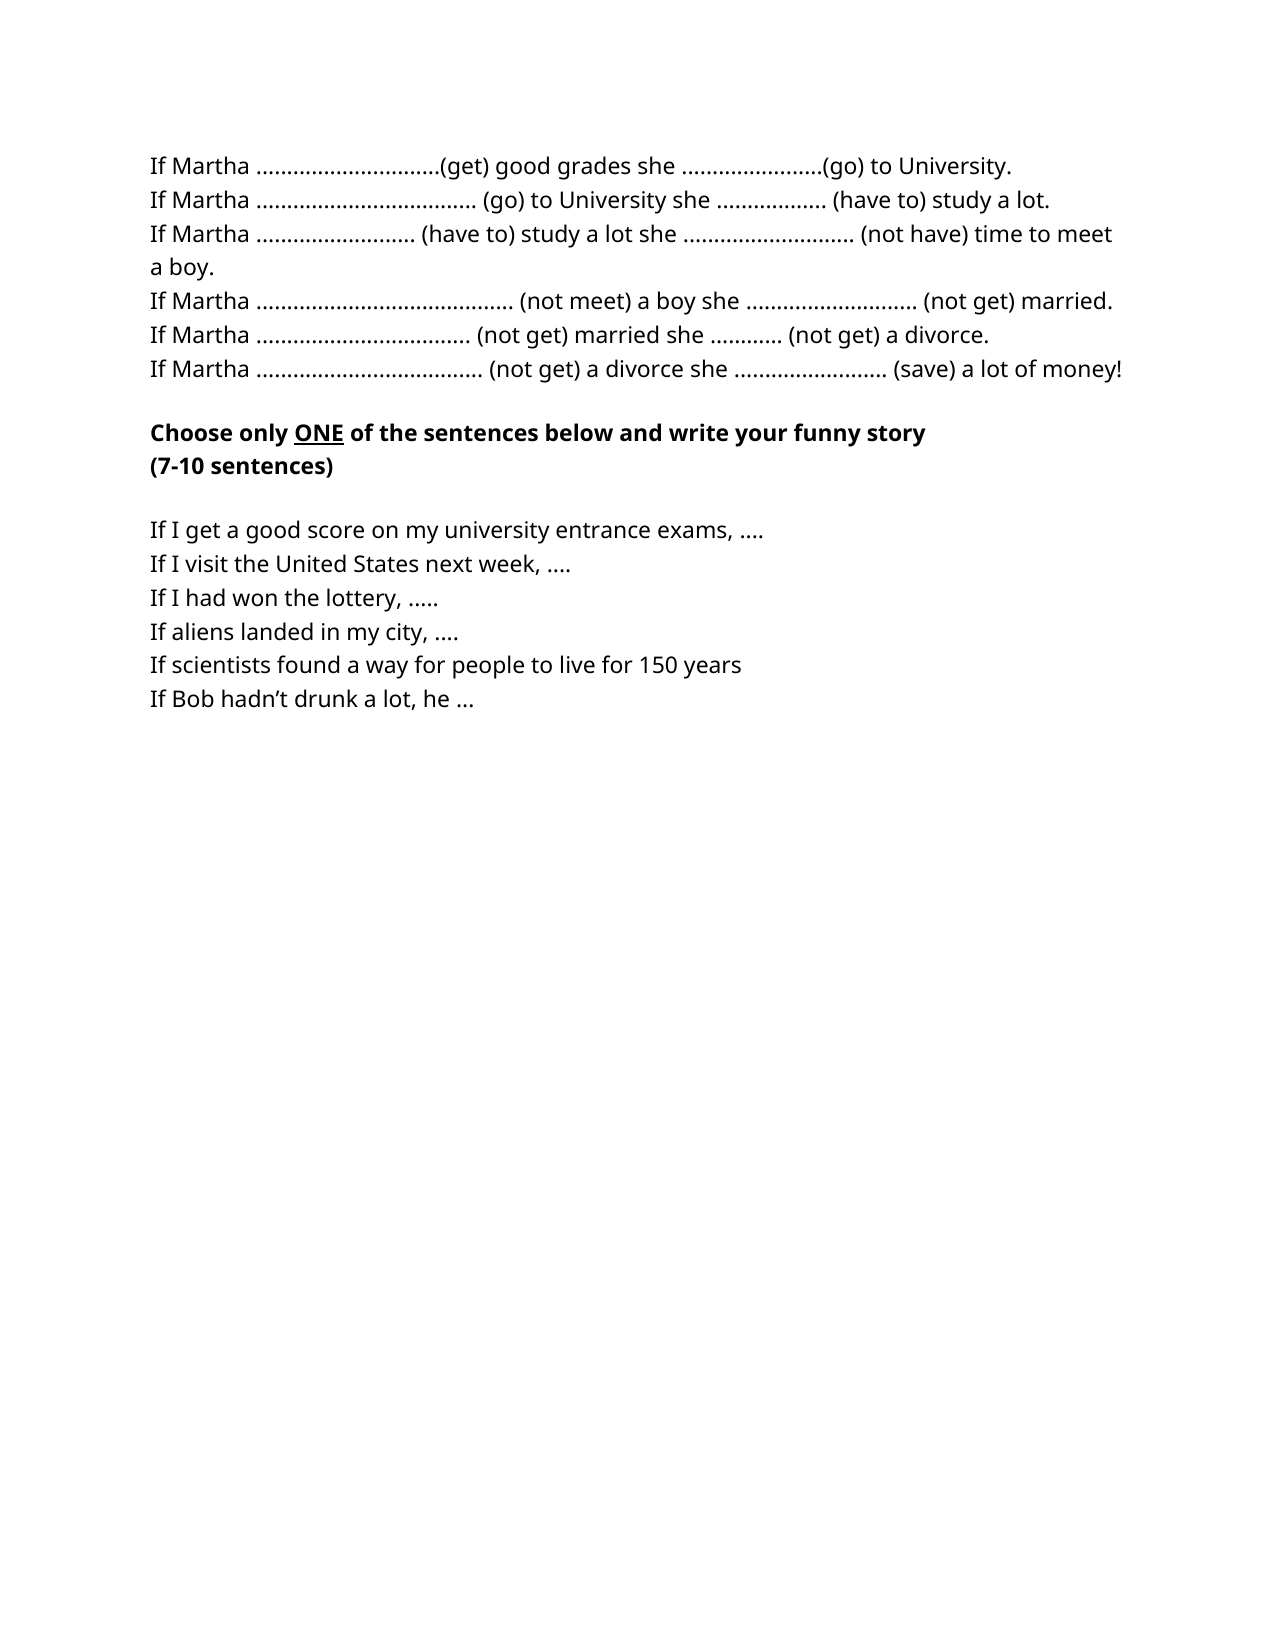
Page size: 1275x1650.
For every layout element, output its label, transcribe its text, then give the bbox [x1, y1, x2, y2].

text If scientists found a way for people to live for 150 years [150, 649, 1125, 680]
text If aliens landed in my city, .... [150, 615, 1125, 647]
text If Martha ..............................(get) good grades she .......................(go) to University. [150, 150, 1125, 181]
text If Martha .................................... (go) to University she .................. (have to) study a lot. [150, 184, 1125, 215]
text If Martha ..................................... (not get) a divorce she ......................... (save) a lot of money! [150, 352, 1125, 384]
text If Bob hadn’t drunk a lot, he ... [150, 683, 1125, 714]
text If I get a good score on my university entrance exams, .... [150, 514, 1125, 545]
text (7-10 sentences) [150, 450, 1125, 481]
text If Martha .......................................... (not meet) a boy she ............................ (not get) married. [150, 285, 1125, 316]
text Choose only ONE of the sentences below and write your funny story [150, 416, 1125, 448]
text If Martha ................................... (not get) married she ………… (not get) a divorce. [150, 319, 1125, 350]
text If I had won the lottery, ..... [150, 582, 1125, 613]
text If I visit the United States next week, .... [150, 548, 1125, 579]
text If Martha .......................... (have to) study a lot she ............................ (not have) time to meet a boy. [150, 217, 1125, 282]
